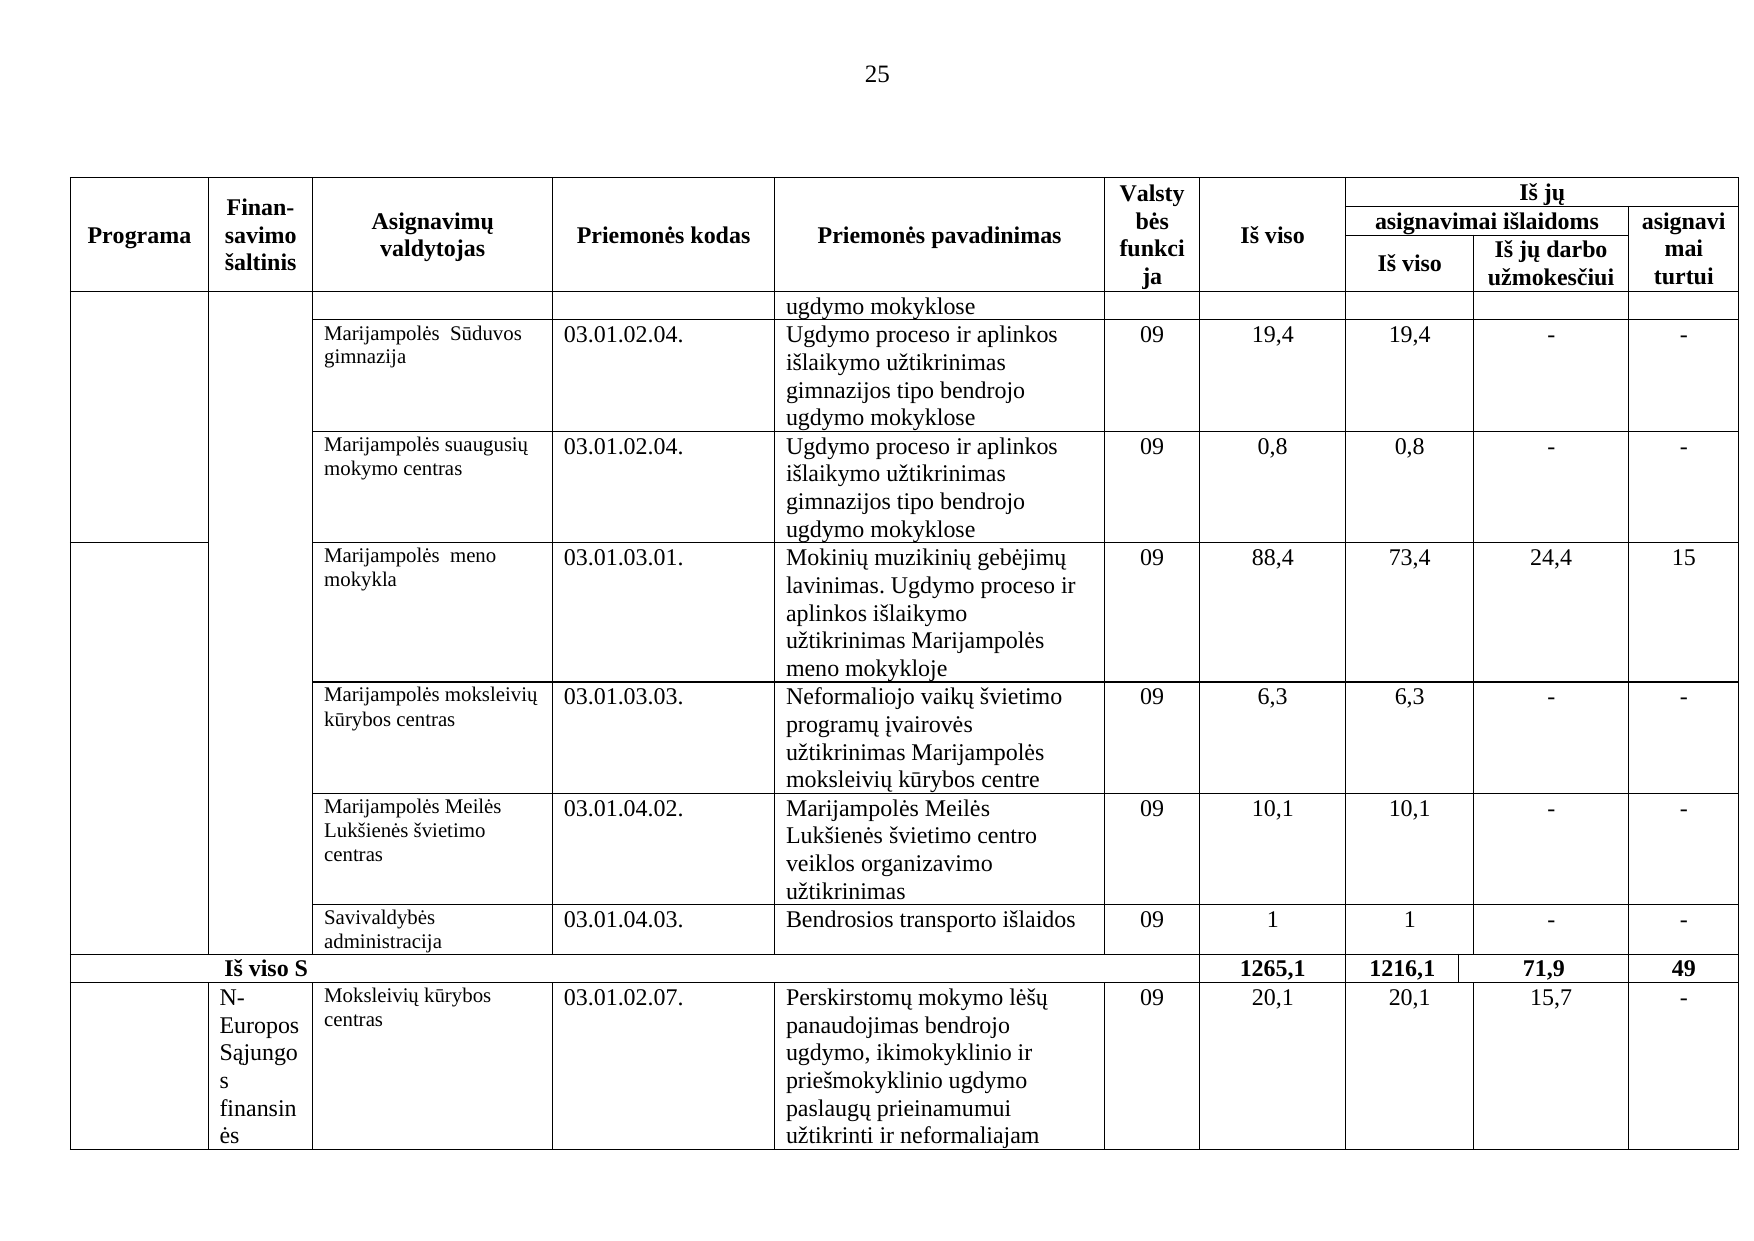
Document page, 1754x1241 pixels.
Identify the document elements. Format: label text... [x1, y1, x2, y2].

table_header Priemonės pavadinimas [775, 178, 1104, 291]
table_cell Ugdymo proceso ir aplinkos išlaikymo užtikrinimas gimnazijos tipo bendrojo ugdymo mokyklose [775, 320, 1104, 431]
table_cell - [1474, 683, 1628, 793]
table_cell 71,9 [1459, 955, 1628, 982]
table_cell 09 [1105, 983, 1199, 1149]
table_cell 03.01.03.01. [553, 543, 774, 681]
table_cell Ugdymo proceso ir aplinkos išlaikymo užtikrinimas gimnazijos tipo bendrojo ugdymo mokyklose [775, 432, 1104, 542]
table_cell Iš viso S [71, 955, 1199, 982]
table_cell Marijampolės Sūduvos gimnazija [313, 320, 552, 431]
table_cell Mokinių muzikinių gebėjimų lavinimas. Ugdymo proceso ir aplinkos išlaikymo užtikrinimas Marijampolės meno mokykloje [775, 543, 1104, 681]
table_cell N-Europos Sąjungos finansinės [209, 983, 312, 1149]
table_cell Iš jų darbo užmokesčiui [1474, 236, 1628, 291]
table_cell 1 [1200, 905, 1345, 953]
table_cell [1346, 292, 1473, 319]
table_cell 1265,1 [1200, 955, 1345, 982]
table_cell - [1629, 320, 1738, 431]
table_cell 03.01.02.04. [553, 432, 774, 542]
table_cell - [1629, 905, 1738, 953]
table_cell 20,1 [1200, 983, 1345, 1149]
table_cell 03.01.03.03. [553, 683, 774, 793]
table_cell Neformaliojo vaikų švietimo programų įvairovės užtikrinimas Marijampolės moksleivių kūrybos centre [775, 683, 1104, 793]
table_cell 03.01.04.02. [553, 794, 774, 904]
table_cell 09 [1105, 320, 1199, 431]
table_header Valstybės funkcija [1105, 178, 1199, 291]
table_cell 10,1 [1200, 794, 1345, 904]
table_header Iš jų [1346, 178, 1738, 206]
table_cell [71, 292, 208, 542]
table_cell 1 [1346, 905, 1473, 953]
table_cell 03.01.02.07. [553, 983, 774, 1149]
table_cell - [1629, 983, 1738, 1149]
table_cell 10,1 [1346, 794, 1473, 904]
table_cell - [1474, 432, 1628, 542]
table_cell - [1474, 320, 1628, 431]
table_cell Perskirstomų mokymo lėšų panaudojimas bendrojo ugdymo, ikimokyklinio ir priešmokyklinio ugdymo paslaugų prieinamumui užtikrinti ir neformaliajam [775, 983, 1104, 1149]
table_header Priemonės kodas [553, 178, 774, 291]
table_cell [1105, 292, 1199, 319]
table_cell - [1474, 794, 1628, 904]
table_cell asignavimai išlaidoms [1346, 207, 1628, 234]
table_cell [71, 983, 208, 1149]
table_cell 09 [1105, 432, 1199, 542]
table_cell - [1629, 292, 1738, 319]
table_cell ugdymo mokyklose [775, 292, 1104, 319]
table_cell 73,4 [1346, 543, 1473, 681]
table_cell - [1474, 905, 1628, 953]
table_cell 03.01.02.04. [553, 320, 774, 431]
table_cell 03.01.04.03. [553, 905, 774, 953]
table_cell [209, 542, 312, 953]
table_header Iš viso [1200, 178, 1345, 291]
table_cell Marijampolės meno mokykla [313, 543, 552, 681]
table_cell 09 [1105, 683, 1199, 793]
table_cell 0,8 [1200, 432, 1345, 542]
table_cell Marijampolės Meilės Lukšienės švietimo centro veiklos organizavimo užtikrinimas [775, 794, 1104, 904]
table_cell - [1629, 683, 1738, 793]
table_cell Savivaldybės administracija [313, 905, 552, 953]
table_cell [209, 292, 312, 542]
table_cell Marijampolės Meilės Lukšienės švietimo centras [313, 794, 552, 904]
table_cell 1216,1 [1346, 955, 1458, 982]
table_cell 88,4 [1200, 543, 1345, 681]
table_cell 09 [1105, 543, 1199, 681]
table_cell Iš viso [1346, 236, 1473, 291]
table_cell 6,3 [1200, 683, 1345, 793]
table_cell 0,8 [1346, 432, 1473, 542]
table_cell Marijampolės moksleivių kūrybos centras [313, 683, 552, 793]
table_cell 6,3 [1346, 683, 1473, 793]
table_header Asignavimų valdytojas [313, 178, 552, 291]
table_cell [71, 543, 208, 953]
table_cell [313, 292, 552, 319]
table_cell Marijampolės suaugusių mokymo centras [313, 432, 552, 542]
table_cell Moksleivių kūrybos centras [313, 983, 552, 1149]
table_cell 09 [1105, 794, 1199, 904]
table_cell asignavimai turtui įsigyti [1629, 207, 1738, 291]
table_cell - [1629, 432, 1738, 542]
table_cell 09 [1105, 905, 1199, 953]
table_cell 49 [1629, 955, 1738, 982]
table_cell 20,1 [1346, 983, 1473, 1149]
table_cell - [1474, 292, 1628, 319]
table_cell [1200, 292, 1345, 319]
table_cell 19,4 [1346, 320, 1473, 431]
table_cell 19,4 [1200, 320, 1345, 431]
table_cell 15,7 [1474, 983, 1628, 1149]
table_cell 15 [1629, 543, 1738, 681]
table_header Finan-savimo šaltinis [209, 178, 312, 291]
table_header Programa [71, 178, 208, 291]
table_cell Bendrosios transporto išlaidos [775, 905, 1104, 953]
table_cell [553, 292, 774, 319]
table_cell - [1629, 794, 1738, 904]
table_cell 24,4 [1474, 543, 1628, 681]
